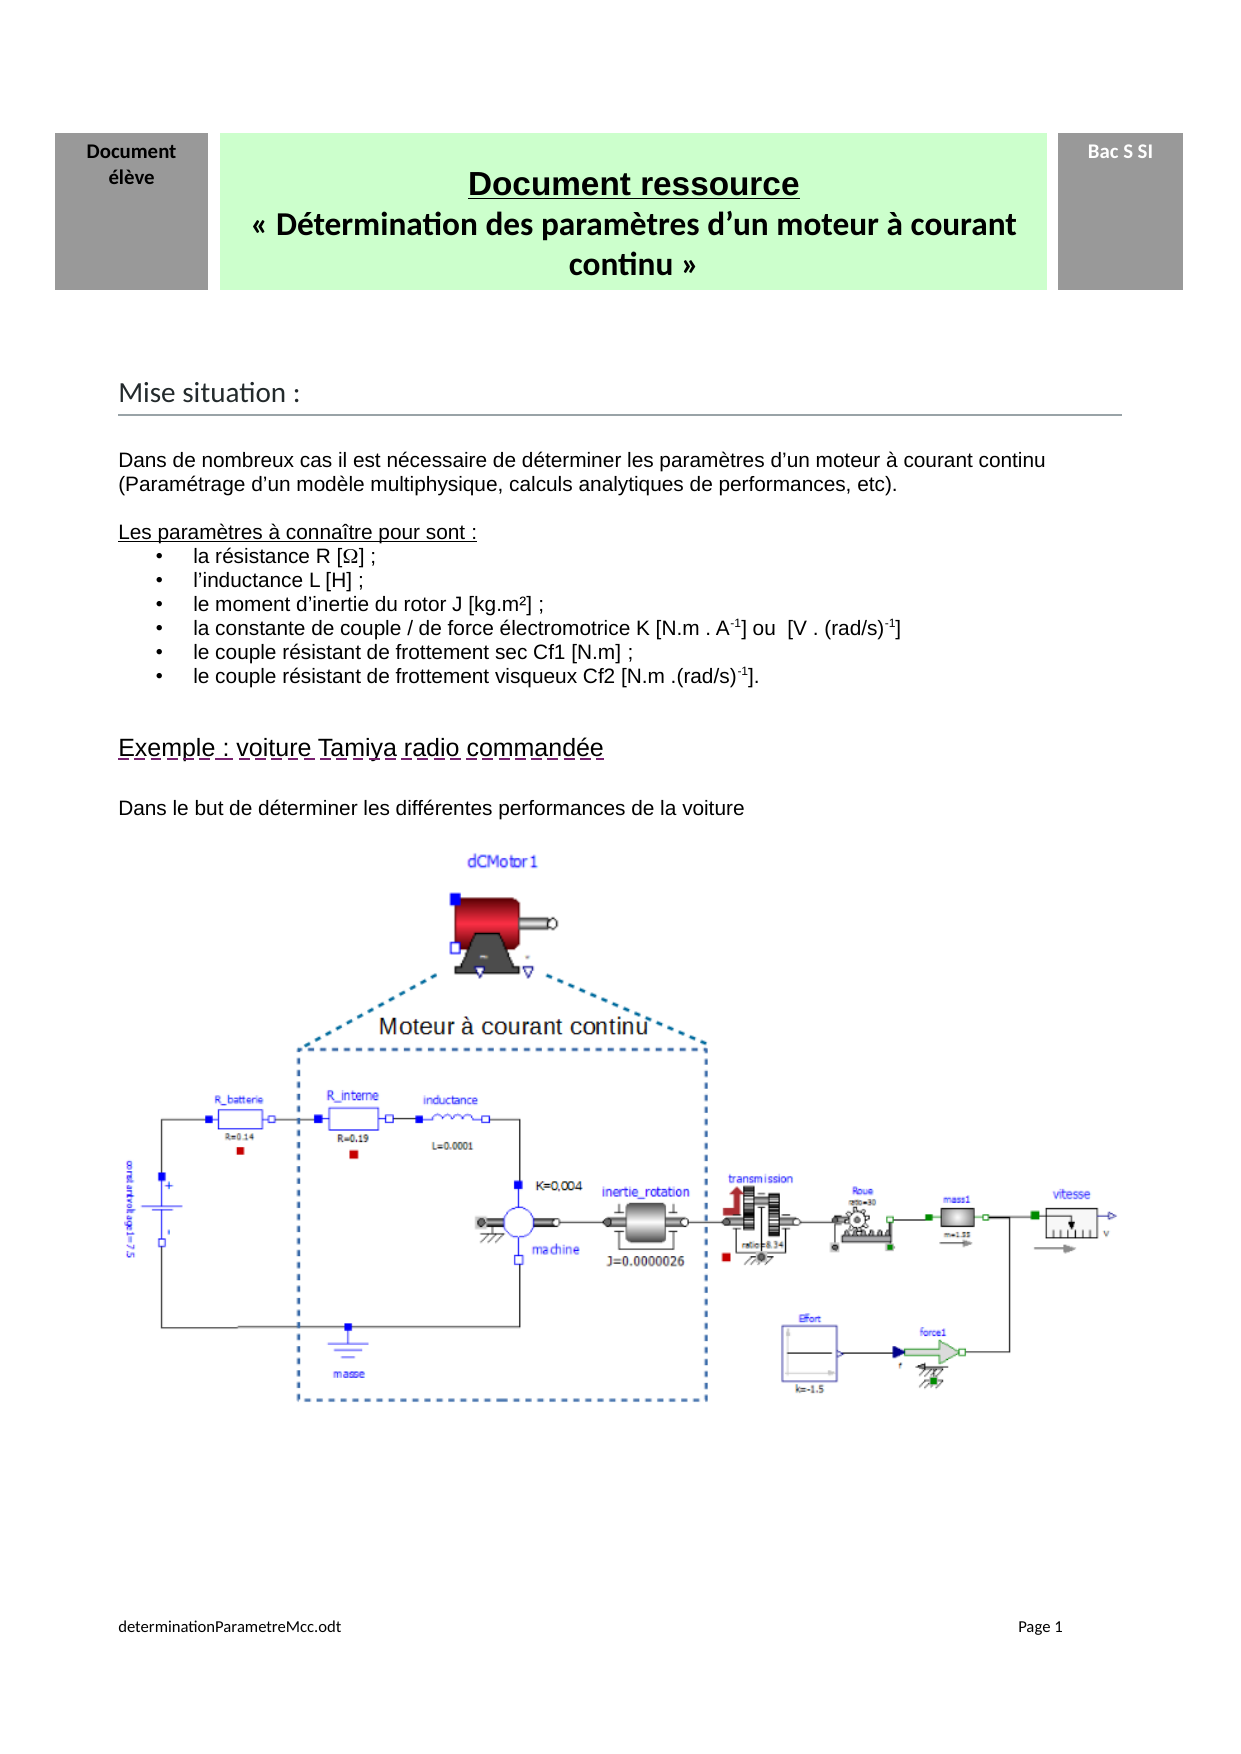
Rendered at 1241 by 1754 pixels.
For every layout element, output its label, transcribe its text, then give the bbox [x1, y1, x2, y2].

table_header an [1047, 133, 1058, 290]
table_header Document ressource « Détermination des paramètres d’un moteur à courant continu » [220, 133, 1047, 290]
picture [118, 843, 1123, 1416]
list le moment d’inertie du rotor J [kg.m²] ; [156, 592, 1122, 616]
text Dans le but de déterminer les différentes performances de la voiture [118, 796, 1122, 820]
text Les paramètres à connaître pour sont : [118, 519, 1122, 543]
table_header [208, 133, 220, 290]
list la résistance R [] ; [156, 543, 1122, 568]
table_header Bac S SI [1058, 133, 1183, 290]
text Dans de nombreux cas il est nécessaire de déterminer les paramètres d’un moteur à courant continu (Paramétrage d’un modèle multiphysique, calculs analytiques de performances, etc). [118, 448, 1122, 496]
list le couple résistant de frottement sec Cf1 [N.m] ; [156, 640, 1122, 664]
subtitle Exemple : voiture Tamiya radio commandée [118, 733, 1122, 761]
table_header Document élève [55, 133, 208, 290]
subtitle Mise situation : [118, 374, 1122, 414]
list la constante de couple / de force électromotrice K [N.m . A-1] ou [V . (rad/s)-1] [156, 616, 1122, 640]
list le couple résistant de frottement visqueux Cf2 [N.m .(rad/s)-1]. [156, 664, 1122, 688]
list l’inductance L [H] ; [156, 568, 1122, 592]
